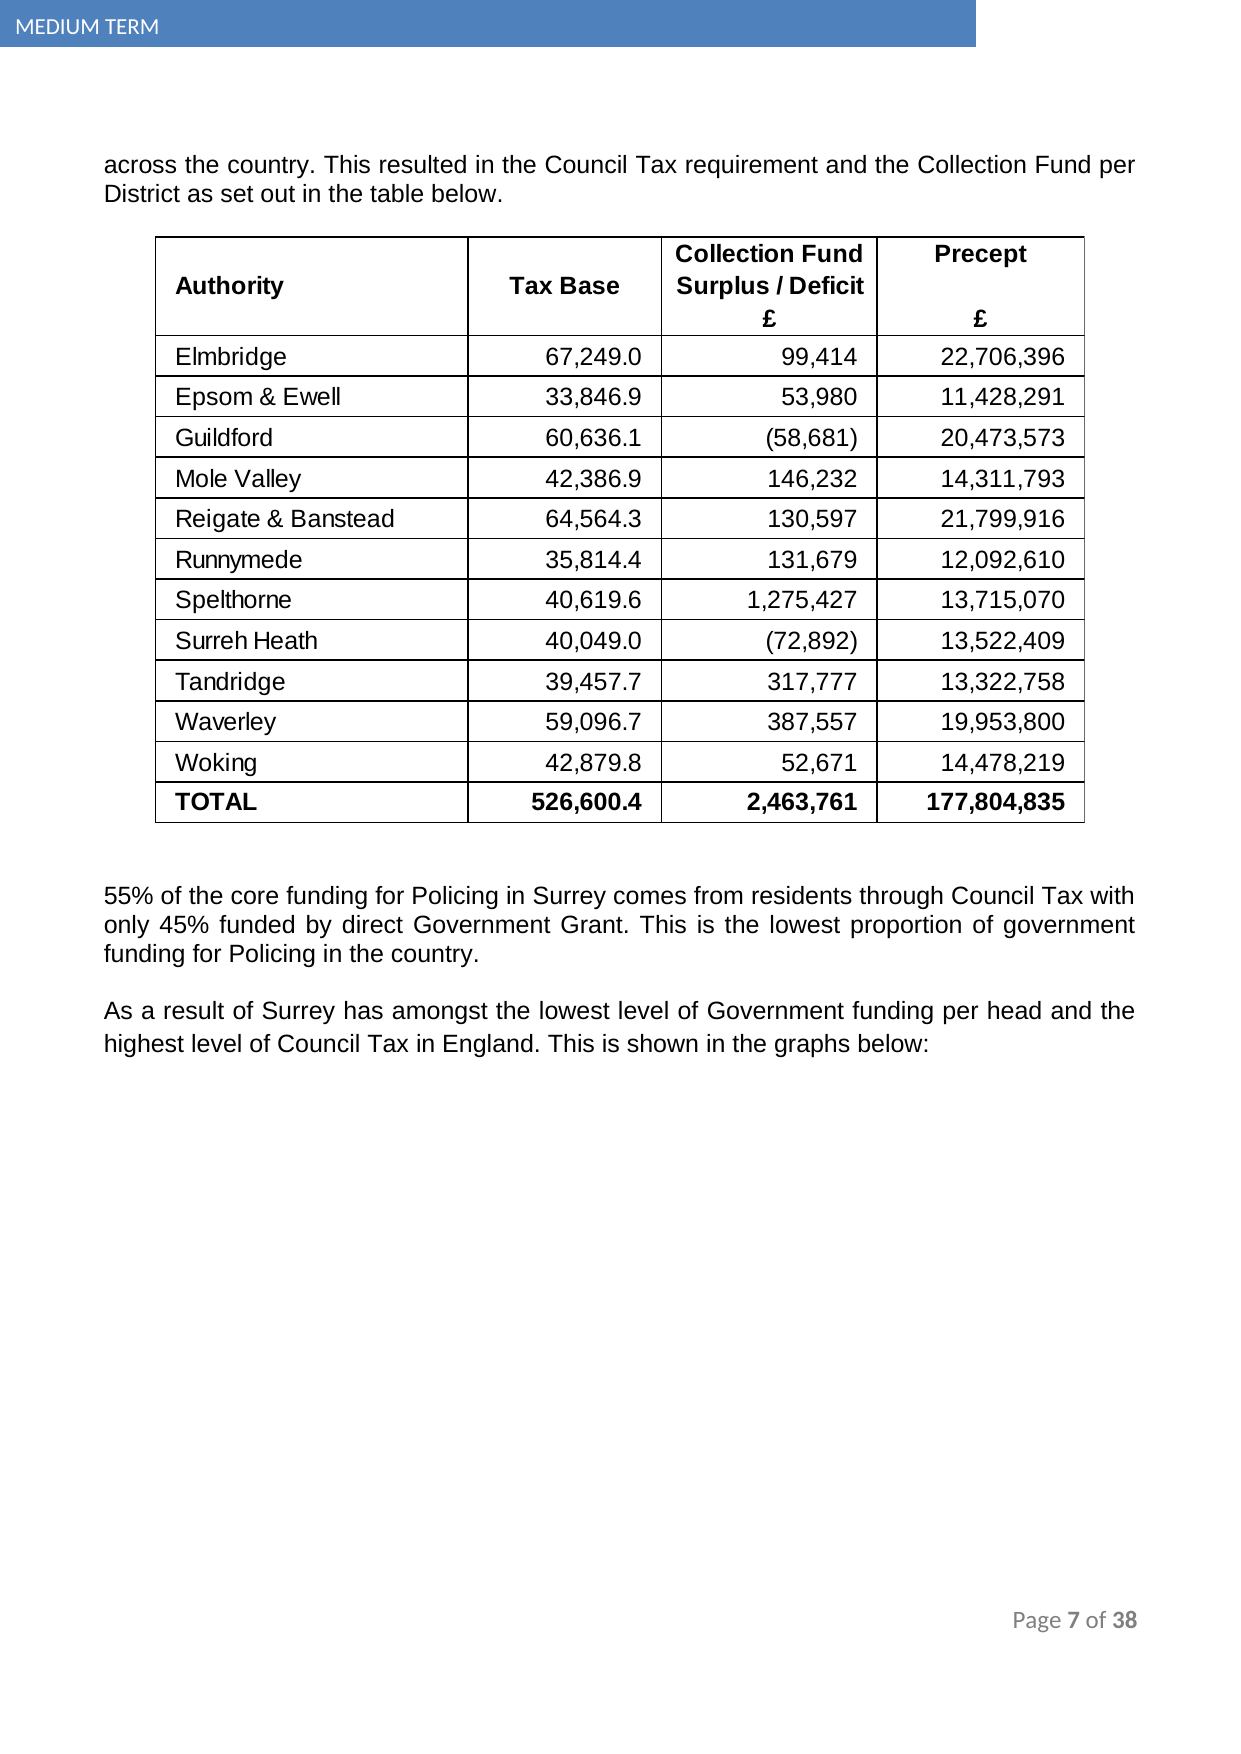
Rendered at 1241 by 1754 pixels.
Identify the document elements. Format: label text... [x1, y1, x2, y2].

text 55% of the core funding for Policing in Surrey comes from residents through Council Tax with only 45% funded by direct Government Grant. This is the lowest proportion of government funding for Policing in the country. [103, 881, 1137, 967]
text across the country. This resulted in the Council Tax requirement and the Collection Fund per District as set out in the table below. [103, 150, 1137, 207]
text As a result of Surrey has amongst the lowest level of Government funding per head and the highest level of Council Tax in England. This is shown in the graphs below: [103, 996, 1137, 1058]
